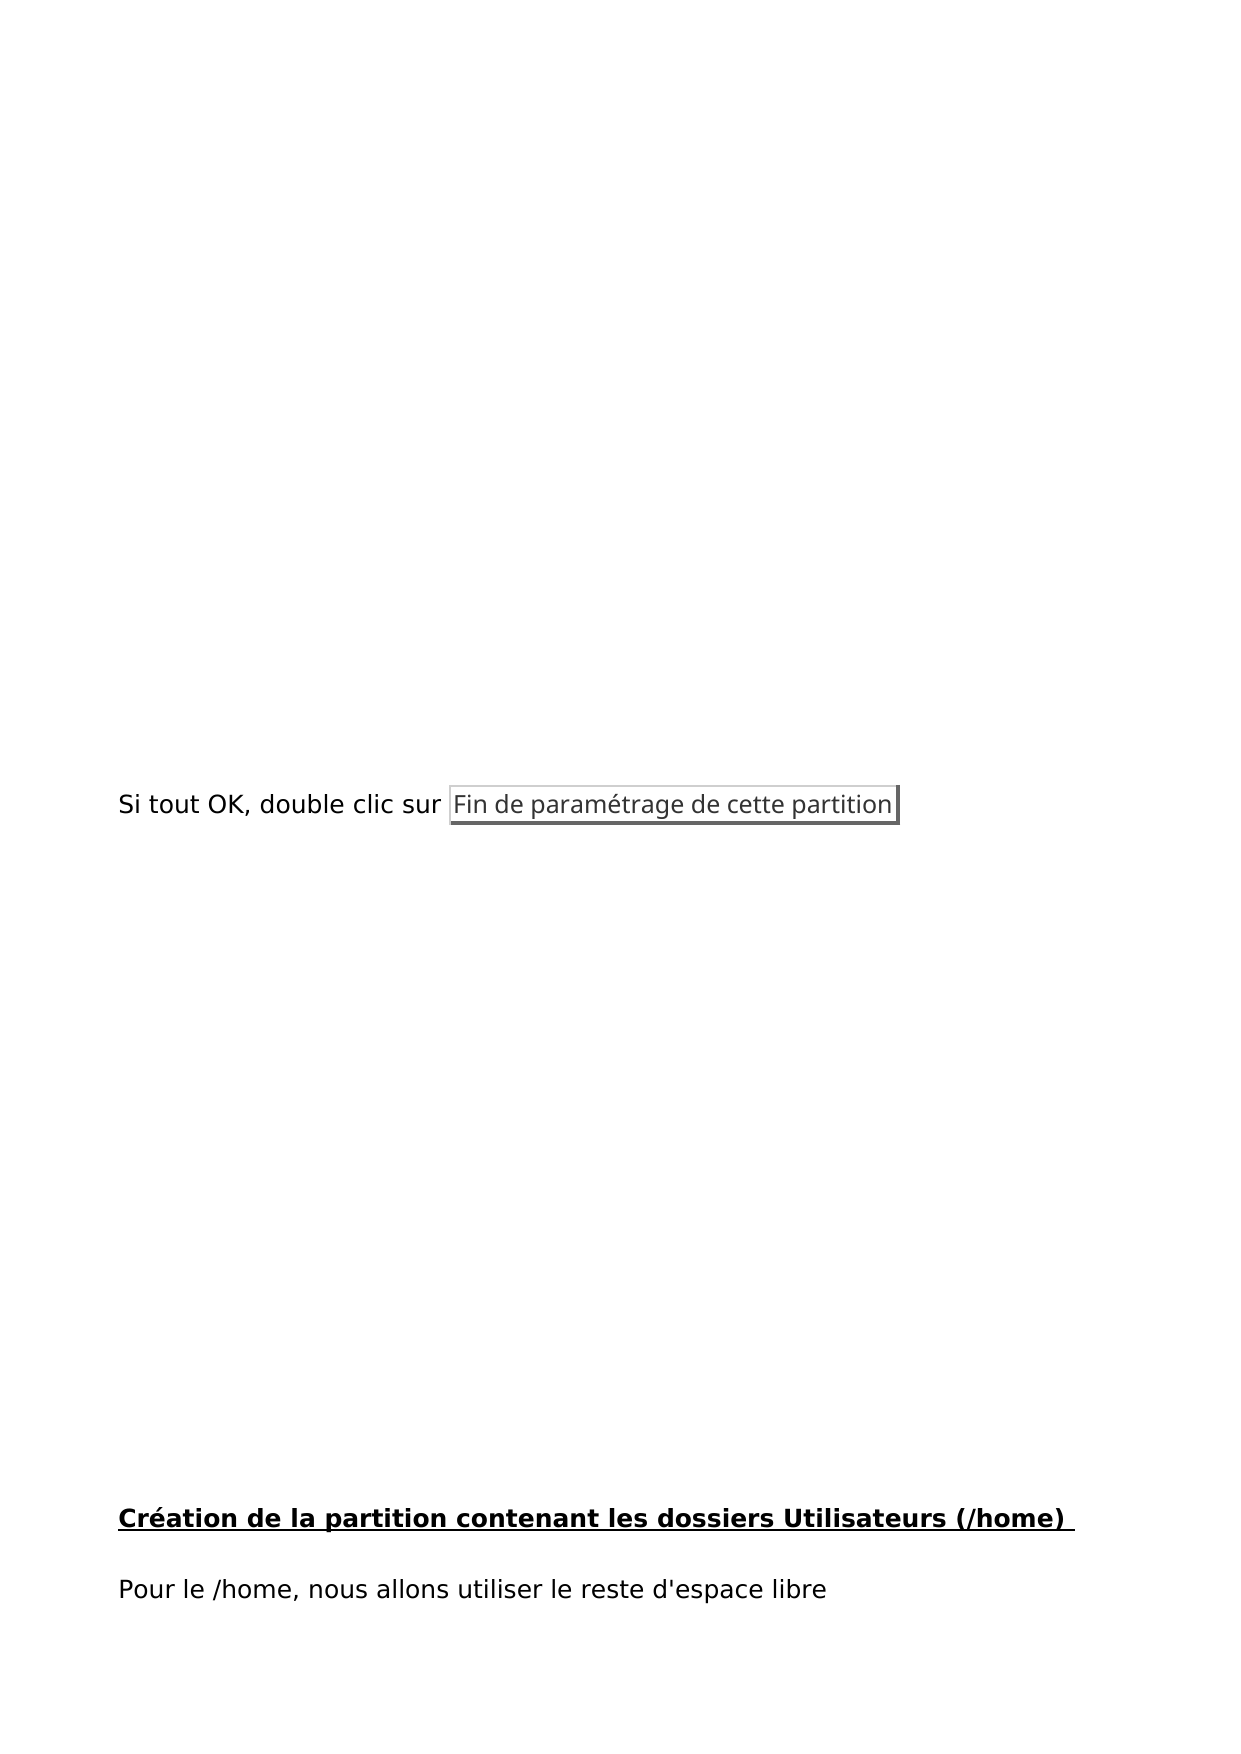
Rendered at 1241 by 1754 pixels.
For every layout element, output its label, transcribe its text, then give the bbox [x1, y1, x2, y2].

text Pour le /home, nous allons utiliser le reste d'espace libre [118, 1575, 1122, 1633]
text Si tout OK, double clic sur Fin de paramétrage de cette partition [118, 785, 449, 825]
text Si tout OK, double clic sur Fin de paramétrage de cette partition [900, 785, 1122, 825]
text Création de la partition contenant les dossiers Utilisateurs (/home) [118, 1504, 1122, 1563]
